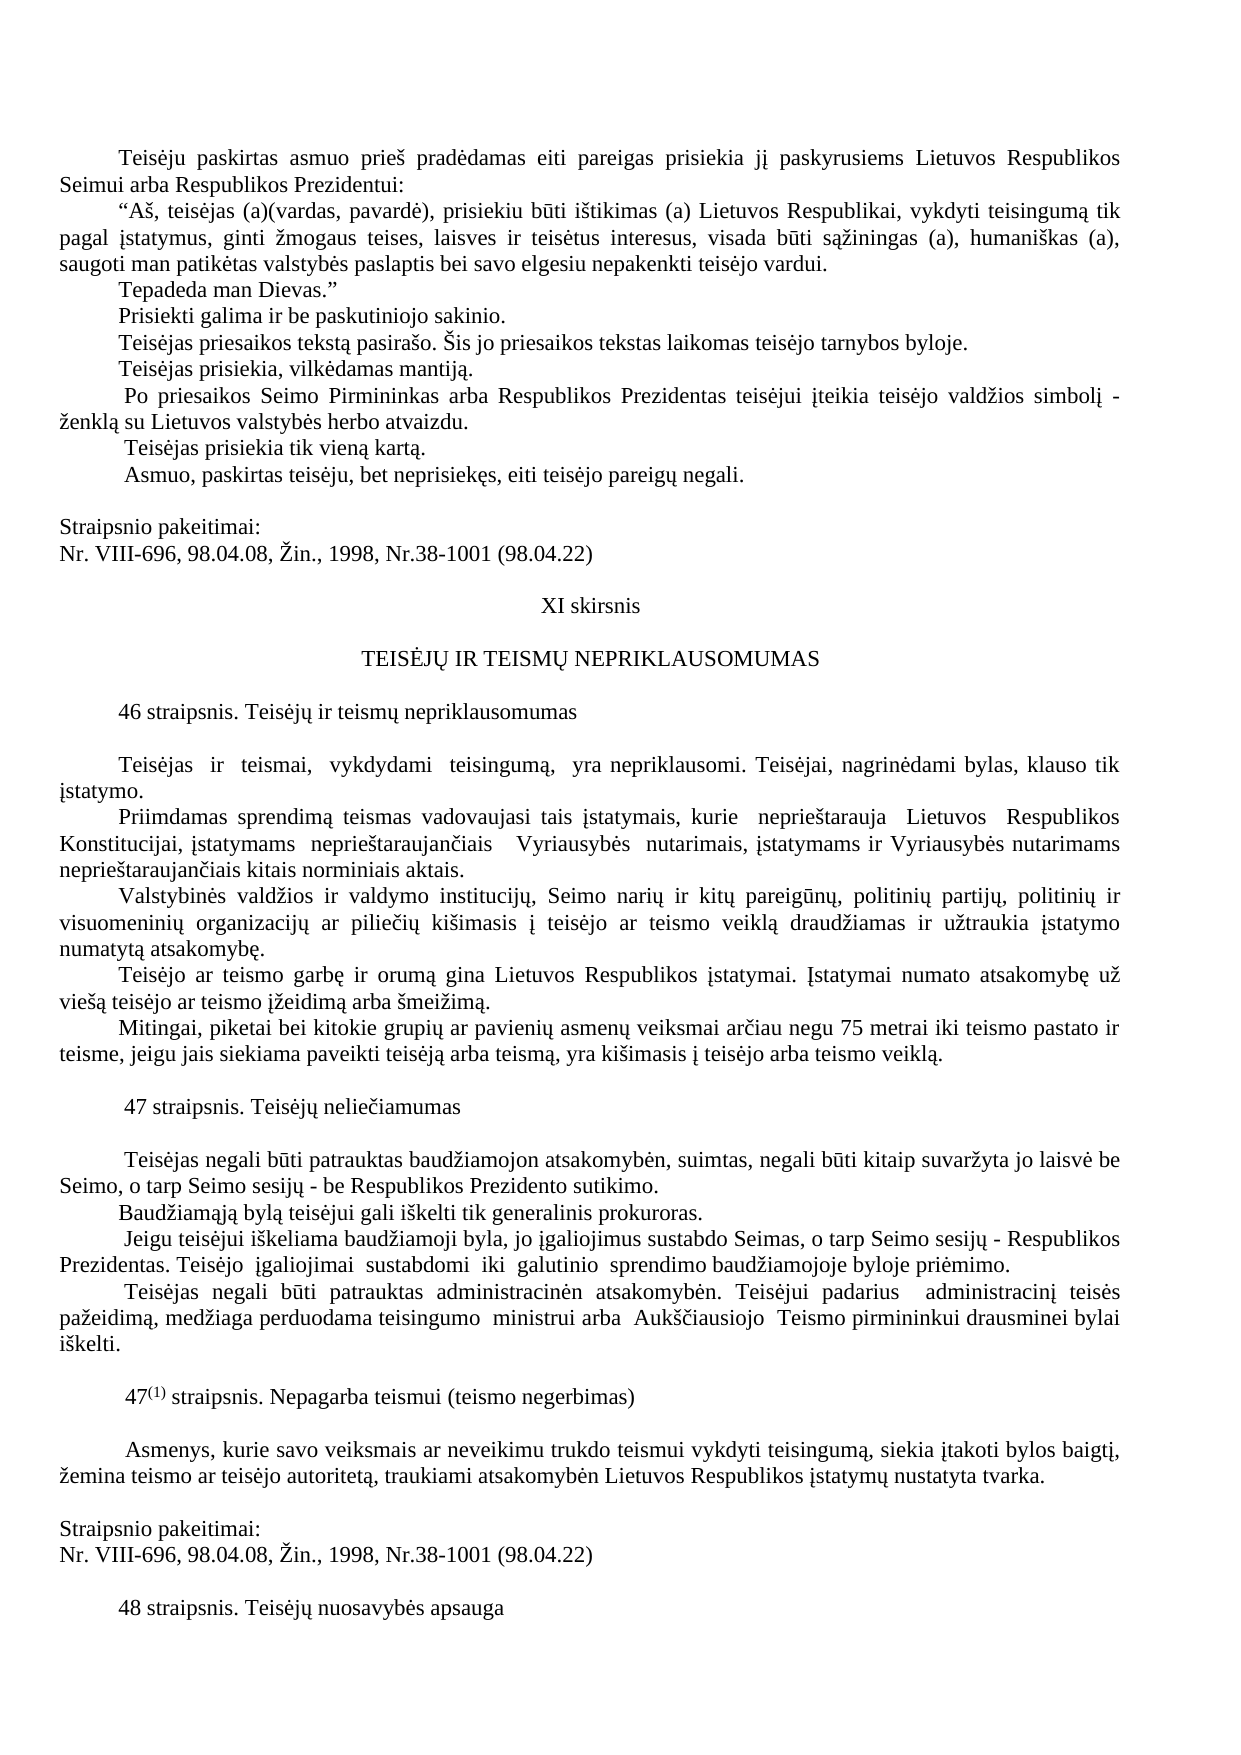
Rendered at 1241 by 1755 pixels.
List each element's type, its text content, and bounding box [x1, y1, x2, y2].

text Nr. VIII-696, 98.04.08, Žin., 1998, Nr.38-1001 (98.04.22) [59, 540, 1122, 566]
text Priimdamas sprendimą teismas vadovaujasi tais įstatymais, kurie neprieštarauja Lietuvos Respublikos Konstitucijai, įstatymams neprieštaraujančiais Vyriausybės nutarimais, įstatymams ir Vyriausybės nutarimams neprieštaraujančiais kitais norminiais aktais. [59, 803, 1122, 882]
text Asmenys, kurie savo veiksmais ar neveikimu trukdo teismui vykdyti teisingumą, siekia įtakoti bylos baigtį, žemina teismo ar teisėjo autoritetą, traukiami atsakomybėn Lietuvos Respublikos įstatymų nustatyta tvarka. [59, 1436, 1122, 1488]
text TEISĖJŲ IR TEISMŲ NEPRIKLAUSOMUMAS [59, 645, 1122, 672]
text 47(1) straipsnis. Nepagarba teismui (teismo negerbimas) [59, 1383, 1122, 1409]
text Teisėjas priesaikos tekstą pasirašo. Šis jo priesaikos tekstas laikomas teisėjo tarnybos byloje. [59, 329, 1122, 355]
text Teisėjas ir teismai, vykdydami teisingumą, yra nepriklausomi. Teisėjai, nagrinėdami bylas, klauso tik įstatymo. [59, 751, 1122, 803]
text Valstybinės valdžios ir valdymo institucijų, Seimo narių ir kitų pareigūnų, politinių partijų, politinių ir visuomeninių organizacijų ar piliečių kišimasis į teisėjo ar teismo veiklą draudžiamas ir užtraukia įstatymo numatytą atsakomybę. [59, 882, 1122, 961]
text 48 straipsnis. Teisėjų nuosavybės apsauga [59, 1594, 1122, 1620]
text Straipsnio pakeitimai: [59, 1515, 1122, 1541]
text Teisėjo ar teismo garbę ir orumą gina Lietuvos Respublikos įstatymai. Įstatymai numato atsakomybę už viešą teisėjo ar teismo įžeidimą arba šmeižimą. [59, 961, 1122, 1014]
text “Aš, teisėjas (a)(vardas, pavardė), prisiekiu būti ištikimas (a) Lietuvos Respublikai, vykdyti teisingumą tik pagal įstatymus, ginti žmogaus teises, laisves ir teisėtus interesus, visada būti sąžiningas (a), humaniškas (a), saugoti man patikėtas valstybės paslaptis bei savo elgesiu nepakenkti teisėjo vardui. [59, 197, 1122, 276]
text Jeigu teisėjui iškeliama baudžiamoji byla, jo įgaliojimus sustabdo Seimas, o tarp Seimo sesijų - Respublikos Prezidentas. Teisėjo įgaliojimai sustabdomi iki galutinio sprendimo baudžiamojoje byloje priėmimo. [59, 1225, 1122, 1278]
text Po priesaikos Seimo Pirmininkas arba Respublikos Prezidentas teisėjui įteikia teisėjo valdžios simbolį - ženklą su Lietuvos valstybės herbo atvaizdu. [59, 382, 1122, 434]
text Nr. VIII-696, 98.04.08, Žin., 1998, Nr.38-1001 (98.04.22) [59, 1541, 1122, 1568]
text Teisėjas prisiekia, vilkėdamas mantiją. [59, 355, 1122, 382]
text Mitingai, piketai bei kitokie grupių ar pavienių asmenų veiksmai arčiau negu 75 metrai iki teismo pastato ir teisme, jeigu jais siekiama paveikti teisėją arba teismą, yra kišimasis į teisėjo arba teismo veiklą. [59, 1014, 1122, 1067]
text Straipsnio pakeitimai: [59, 513, 1122, 540]
text Teisėjas negali būti patrauktas administracinėn atsakomybėn. Teisėjui padarius administracinį teisės pažeidimą, medžiaga perduodama teisingumo ministrui arba Aukščiausiojo Teismo pirmininkui drausminei bylai iškelti. [59, 1278, 1122, 1357]
text XI skirsnis [59, 592, 1122, 619]
text Prisiekti galima ir be paskutiniojo sakinio. [59, 303, 1122, 329]
text Baudžiamąją bylą teisėjui gali iškelti tik generalinis prokuroras. [59, 1199, 1122, 1225]
text Teisėju paskirtas asmuo prieš pradėdamas eiti pareigas prisiekia jį paskyrusiems Lietuvos Respublikos Seimui arba Respublikos Prezidentui: [59, 144, 1122, 197]
text Teisėjas negali būti patrauktas baudžiamojon atsakomybėn, suimtas, negali būti kitaip suvaržyta jo laisvė be Seimo, o tarp Seimo sesijų - be Respublikos Prezidento sutikimo. [59, 1146, 1122, 1199]
text Asmuo, paskirtas teisėju, bet neprisiekęs, eiti teisėjo pareigų negali. [59, 461, 1122, 487]
text 46 straipsnis. Teisėjų ir teismų nepriklausomumas [59, 698, 1122, 724]
text 47 straipsnis. Teisėjų neliečiamumas [59, 1093, 1122, 1119]
text Tepadeda man Dievas.” [59, 276, 1122, 303]
text Teisėjas prisiekia tik vieną kartą. [59, 434, 1122, 461]
